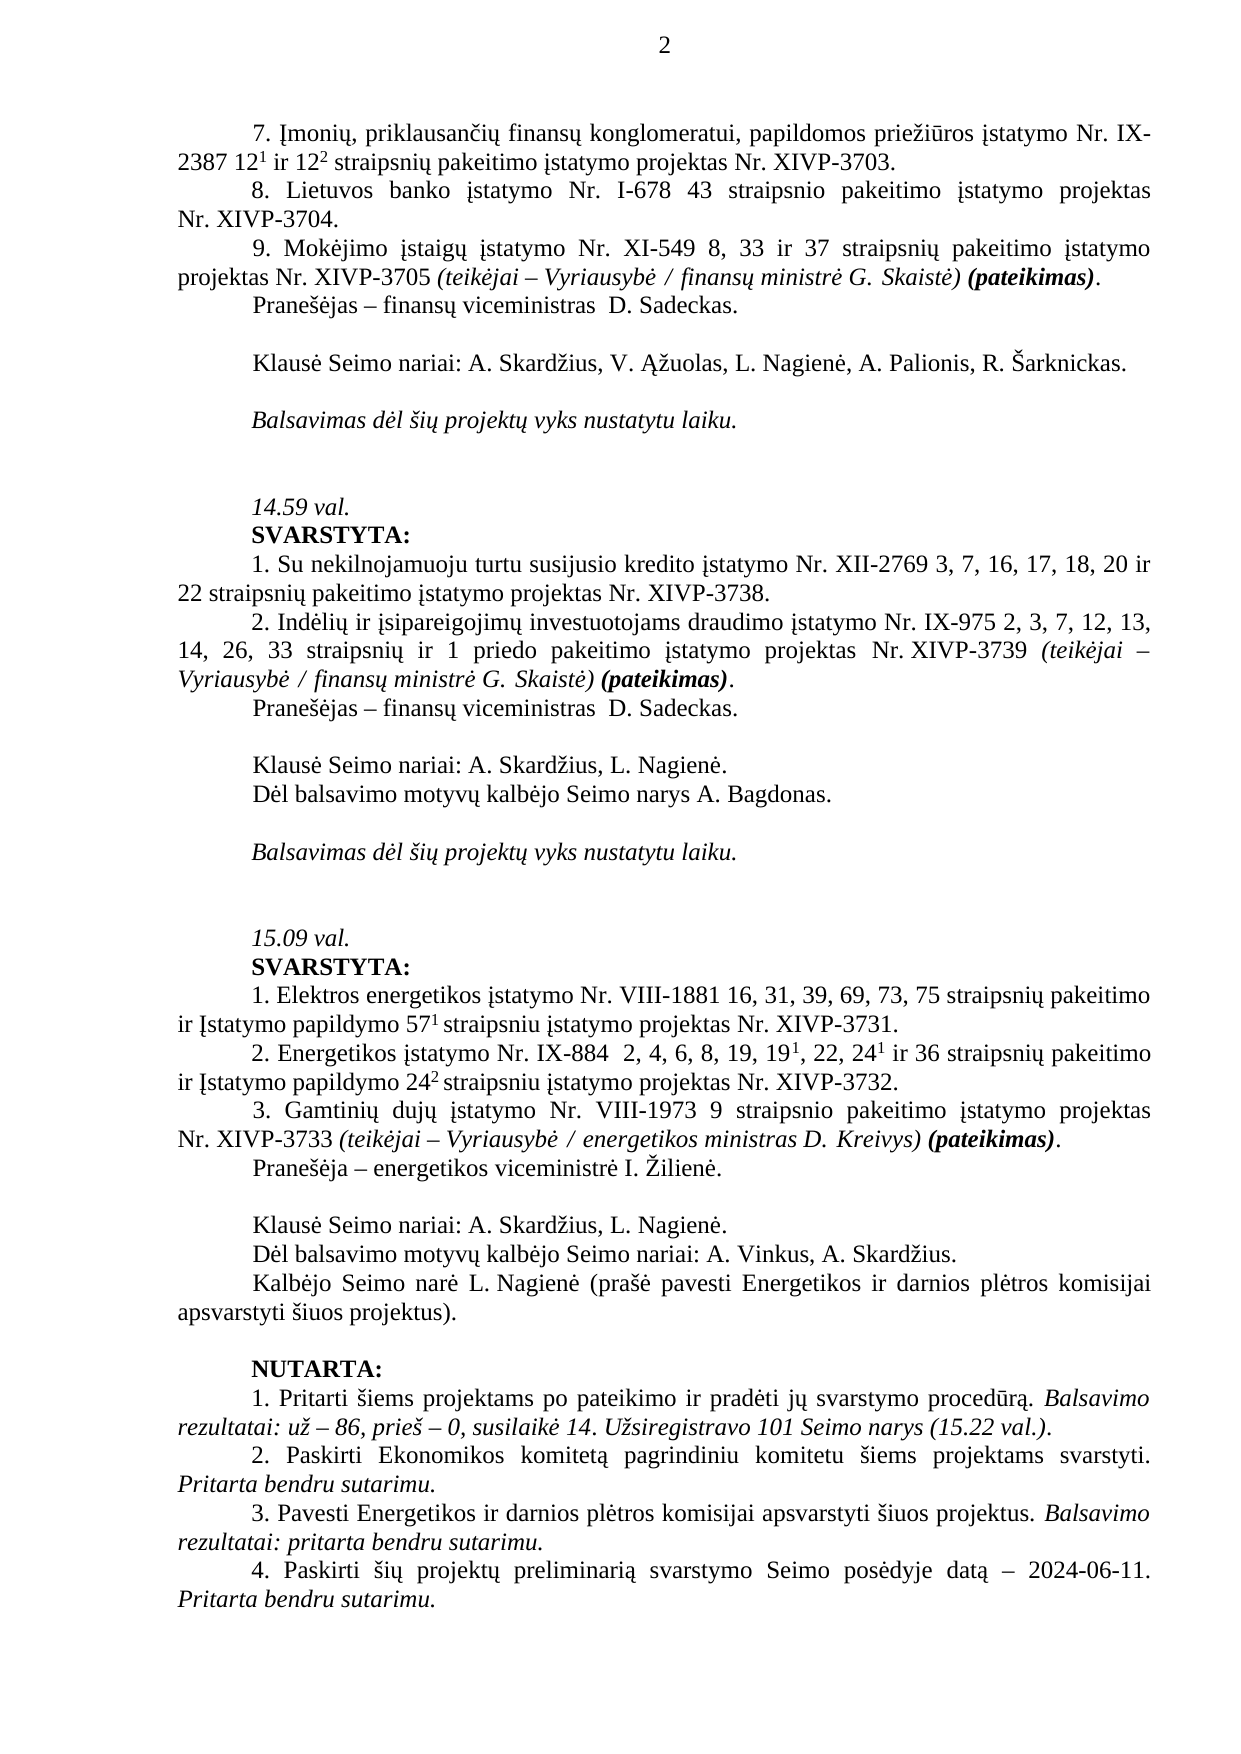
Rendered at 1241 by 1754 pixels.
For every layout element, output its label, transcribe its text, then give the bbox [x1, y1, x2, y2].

text 2. Indėlių ir įsipareigojimų investuotojams draudimo įstatymo Nr. IX-975 2, 3, 7, 12, 13, 14, 26, 33 straipsnių ir 1 priedo pakeitimo įstatymo projektas Nr. XIVP-3739 (teikėjai – Vyriausybė / finansų ministrė G. Skaistė) (pateikimas). [177, 607, 1152, 693]
text Klausė Seimo nariai: A. Skardžius, L. Nagienė. [177, 1211, 1152, 1239]
text 3. Pavesti Energetikos ir darnios plėtros komisijai apsvarstyti šiuos projektus. Balsavimo rezultatai: pritarta bendru sutarimu. [177, 1498, 1152, 1556]
text 2. Paskirti Ekonomikos komitetą pagrindiniu komitetu šiems projektams svarstyti. Pritarta bendru sutarimu. [177, 1441, 1152, 1498]
text 14.59 val. [177, 492, 1152, 521]
text SVARSTYTA: [177, 952, 1152, 981]
text Dėl balsavimo motyvų kalbėjo Seimo nariai: A. Vinkus, A. Skardžius. [177, 1239, 1152, 1268]
text Dėl balsavimo motyvų kalbėjo Seimo narys A. Bagdonas. [177, 779, 1152, 808]
text Klausė Seimo nariai: A. Skardžius, V. Ąžuolas, L. Nagienė, A. Palionis, R. Šarknickas. [177, 348, 1152, 377]
text Pranešėja – energetikos viceministrė I. Žilienė. [177, 1153, 1152, 1182]
text 2. Energetikos įstatymo Nr. IX-884 2, 4, 6, 8, 19, 191, 22, 241 ir 36 straipsnių pakeitimo ir Įstatymo papildymo 242 straipsniu įstatymo projektas Nr. XIVP-3732. [177, 1038, 1152, 1096]
text 7. Įmonių, priklausančių finansų konglomeratui, papildomos priežiūros įstatymo Nr. IX-2387 121 ir 122 straipsnių pakeitimo įstatymo projektas Nr. XIVP-3703. [177, 118, 1152, 176]
text Klausė Seimo nariai: A. Skardžius, L. Nagienė. [177, 751, 1152, 779]
text SVARSTYTA: [177, 521, 1152, 549]
text Kalbėjo Seimo narė L. Nagienė (prašė pavesti Energetikos ir darnios plėtros komisijai apsvarstyti šiuos projektus). [177, 1268, 1152, 1326]
text 1. Elektros energetikos įstatymo Nr. VIII-1881 16, 31, 39, 69, 73, 75 straipsnių pakeitimo ir Įstatymo papildymo 571 straipsniu įstatymo projektas Nr. XIVP-3731. [177, 981, 1152, 1038]
text 9. Mokėjimo įstaigų įstatymo Nr. XI-549 8, 33 ir 37 straipsnių pakeitimo įstatymo projektas Nr. XIVP-3705 (teikėjai – Vyriausybė / finansų ministrė G. Skaistė) (pateikimas). [177, 233, 1152, 291]
text 8. Lietuvos banko įstatymo Nr. I-678 43 straipsnio pakeitimo įstatymo projektas Nr. XIVP-3704. [177, 176, 1152, 233]
text 1. Pritarti šiems projektams po pateikimo ir pradėti jų svarstymo procedūrą. Balsavimo rezultatai: už – 86, prieš – 0, susilaikė 14. Užsiregistravo 101 Seimo narys (15.22 val.). [177, 1383, 1152, 1441]
text 3. Gamtinių dujų įstatymo Nr. VIII-1973 9 straipsnio pakeitimo įstatymo projektas Nr. XIVP-3733 (teikėjai – Vyriausybė / energetikos ministras D. Kreivys) (pateikimas). [177, 1096, 1152, 1153]
text Balsavimas dėl šių projektų vyks nustatytu laiku. [177, 837, 1152, 866]
text NUTARTA: [177, 1354, 1152, 1383]
text 4. Paskirti šių projektų preliminarią svarstymo Seimo posėdyje datą – 2024-06-11. Pritarta bendru sutarimu. [177, 1556, 1152, 1613]
text Pranešėjas – finansų viceministras D. Sadeckas. [177, 693, 1152, 722]
text Pranešėjas – finansų viceministras D. Sadeckas. [177, 291, 1152, 319]
text 1. Su nekilnojamuoju turtu susijusio kredito įstatymo Nr. XII-2769 3, 7, 16, 17, 18, 20 ir 22 straipsnių pakeitimo įstatymo projektas Nr. XIVP-3738. [177, 549, 1152, 607]
text Balsavimas dėl šių projektų vyks nustatytu laiku. [177, 406, 1152, 434]
text 15.09 val. [177, 923, 1152, 952]
